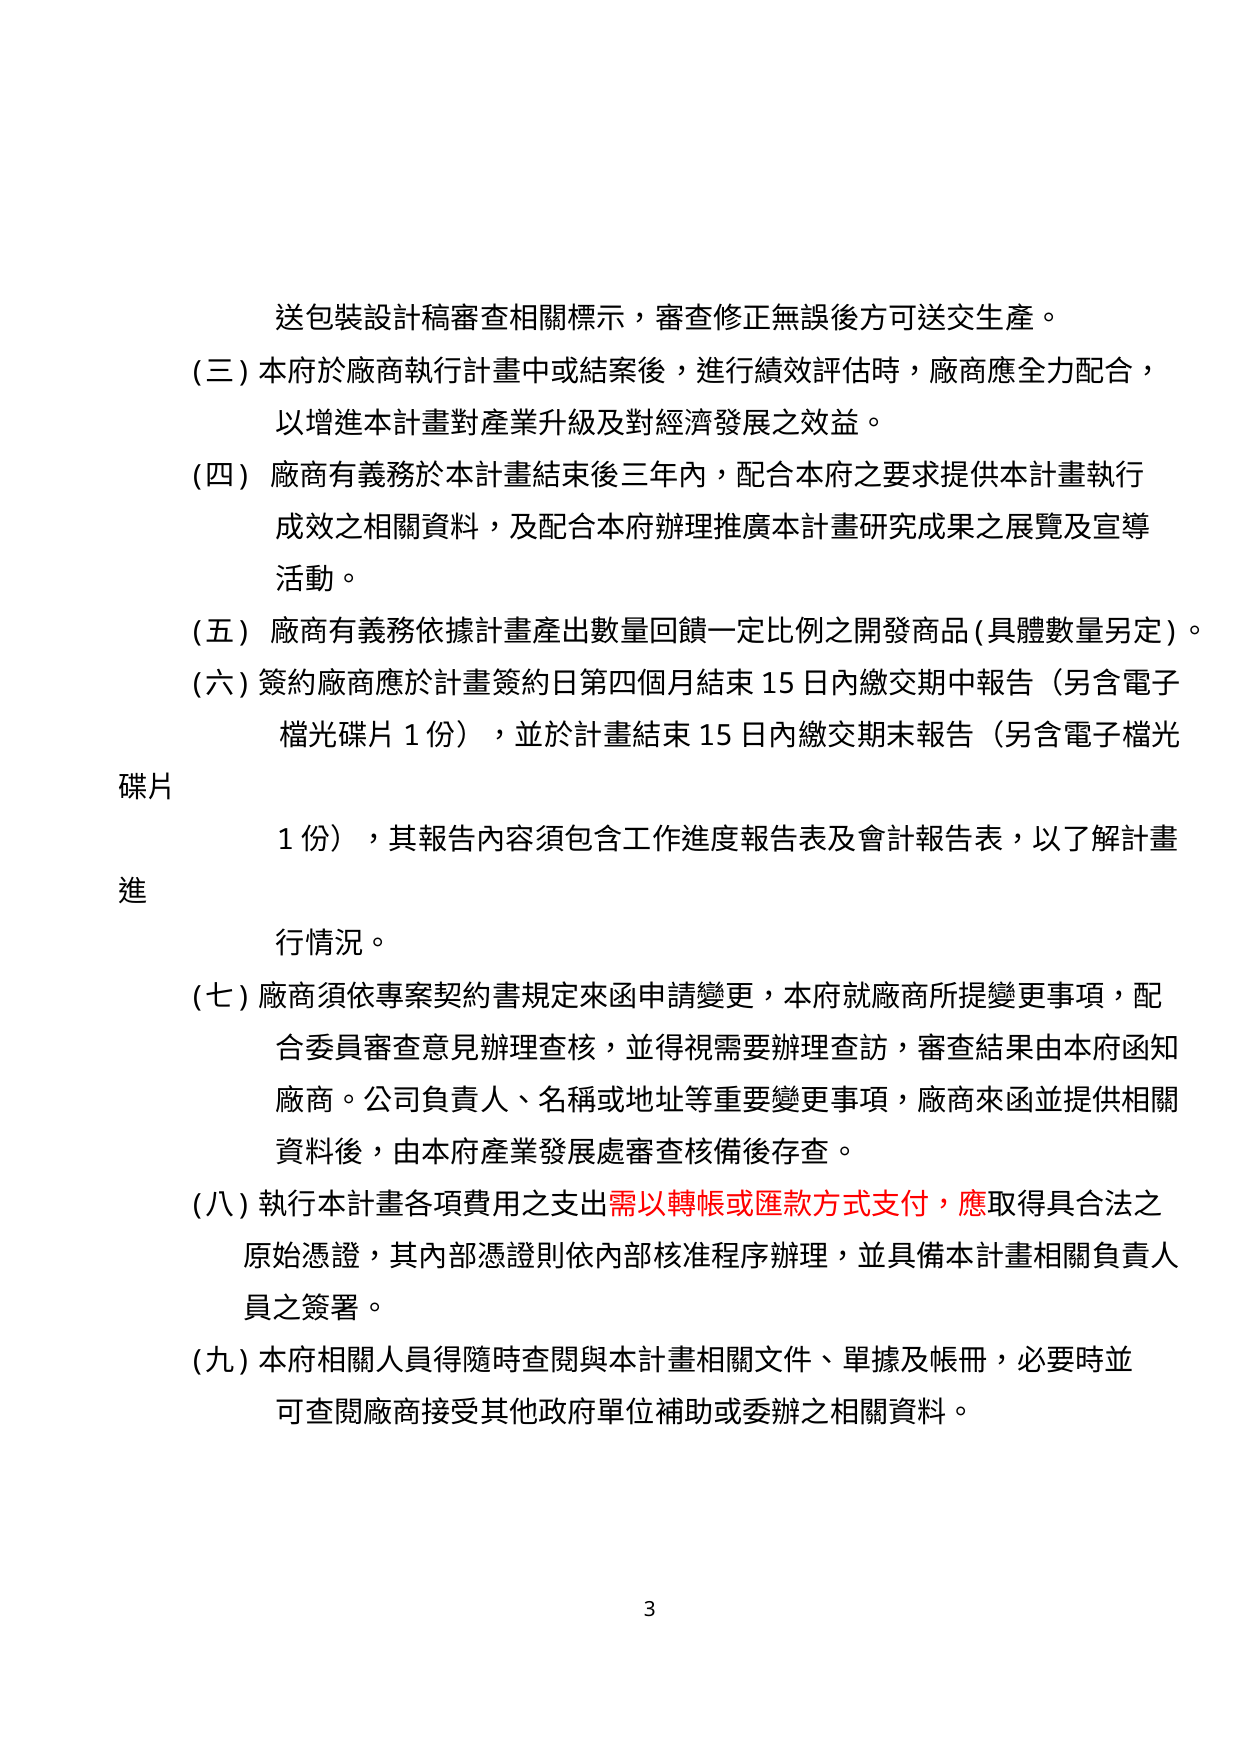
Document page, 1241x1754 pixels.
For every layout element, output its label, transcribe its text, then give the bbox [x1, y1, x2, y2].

text (三) 本府於廠商執行計畫中或結案後，進行績效評估時，廠商應全力配合， [118, 339, 1181, 391]
text 可查閱廠商接受其他政府單位補助或委辦之相關資料。 [118, 1381, 1181, 1433]
text 1份），其報告內容須包含工作進度報告表及會計報告表，以了解計畫進 [118, 808, 1181, 912]
text 廠商。公司負責人、名稱或地址等重要變更事項，廠商來函並提供相關 [118, 1068, 1181, 1121]
text (六) 簽約廠商應於計畫簽約日第四個月結束15日內繳交期中報告（另含電子 [118, 652, 1181, 704]
text 活動。 [118, 548, 1181, 600]
text 合委員審查意見辦理查核，並得視需要辦理查訪，審查結果由本府函知 [118, 1016, 1181, 1068]
text (四) 廠商有義務於本計畫結束後三年內，配合本府之要求提供本計畫執行 [118, 443, 1181, 496]
text 行情況。 [118, 912, 1181, 964]
text 以增進本計畫對產業升級及對經濟發展之效益。 [118, 391, 1181, 443]
text 原始憑證，其內部憑證則依內部核准程序辦理，並具備本計畫相關負責人員之簽署。 [243, 1225, 1181, 1329]
text 送包裝設計稿審查相關標示，審查修正無誤後方可送交生產。 [118, 287, 1181, 339]
text 資料後，由本府產業發展處審查核備後存查。 [118, 1121, 1181, 1173]
text (八) 執行本計畫各項費用之支出需以轉帳或匯款方式支付，應取得具合法之 [118, 1173, 1181, 1225]
text 檔光碟片1份），並於計畫結束15日內繳交期末報告（另含電子檔光碟片 [118, 704, 1181, 808]
text (七) 廠商須依專案契約書規定來函申請變更，本府就廠商所提變更事項，配 [118, 964, 1181, 1016]
text (九) 本府相關人員得隨時查閱與本計畫相關文件、單據及帳冊，必要時並 [118, 1329, 1181, 1381]
text 成效之相關資料，及配合本府辦理推廣本計畫研究成果之展覽及宣導 [118, 496, 1181, 548]
text (五) 廠商有義務依據計畫產出數量回饋一定比例之開發商品(具體數量另定)。 [118, 600, 1181, 652]
